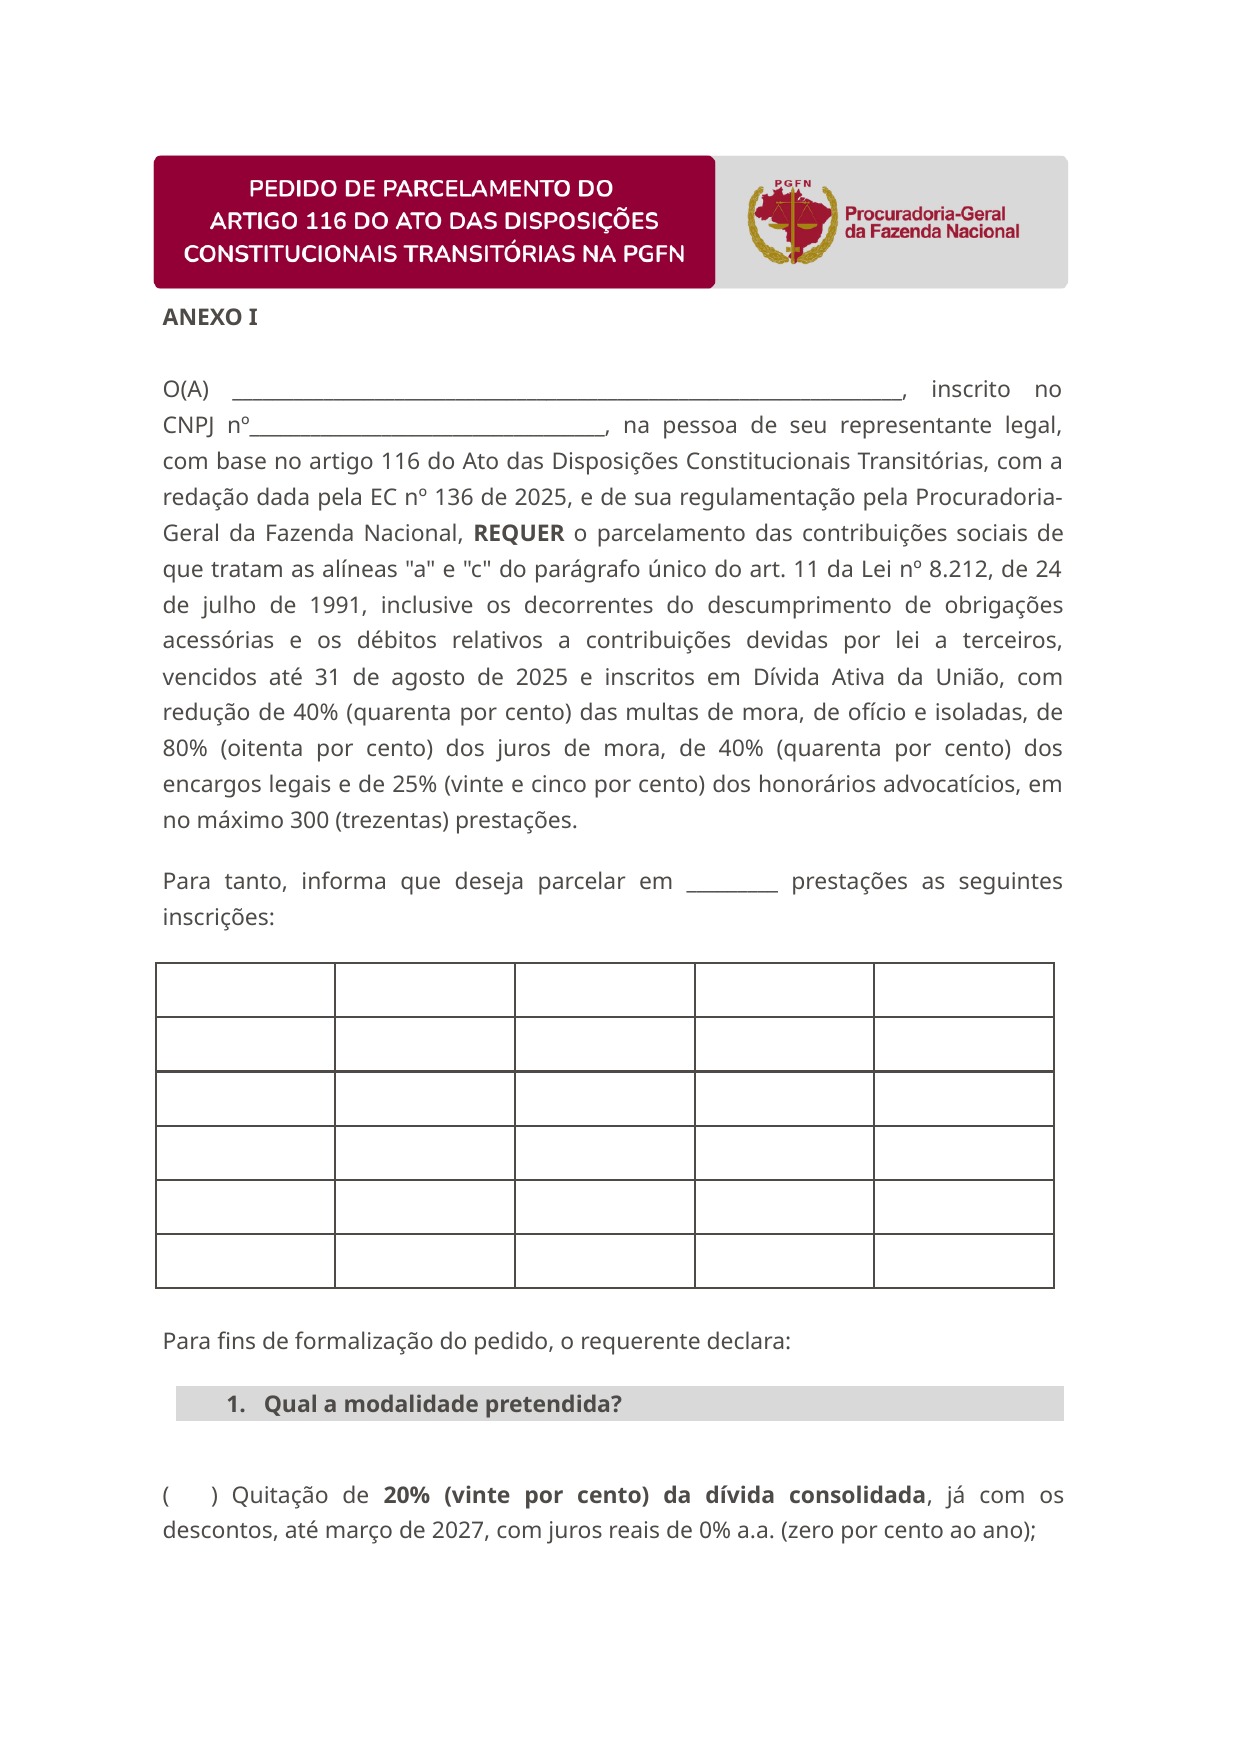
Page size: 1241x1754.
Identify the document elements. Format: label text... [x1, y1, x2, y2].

table_cell [696, 1127, 873, 1179]
table_cell [875, 1018, 1053, 1070]
table_cell [336, 1235, 514, 1287]
text O(A) __________________________________________________________________, inscrito no CNPJ nº___________________________________, na pessoa de seu representante legal, com base no artigo 116 do Ato das Disposições Constitucionais Transitórias, com a redação dada pela EC nº 136 de 2025, e de sua regulamentação pela Procuradoria-Geral da Fazenda Nacional, REQUER o parcelamento das contribuições sociais de que tratam as alíneas "a" e "c" do parágrafo único do art. 11 da Lei nº 8.212, de 24 de julho de 1991, inclusive os decorrentes do descumprimento de obrigações acessórias e os débitos relativos a contribuições devidas por lei a terceiros, vencidos até 31 de agosto de 2025 e inscritos em Dívida Ativa da União, com redução de 40% (quarenta por cento) das multas de mora, de ofício e isoladas, de 80% (oitenta por cento) dos juros de mora, de 40% (quarenta por cento) dos encargos legais e de 25% (vinte e cinco por cento) dos honorários advocatícios, em no máximo 300 (trezentas) prestações. [162, 373, 1064, 835]
table_cell [336, 1127, 514, 1179]
table_cell [516, 1127, 694, 1179]
table_cell [336, 1018, 514, 1070]
table_cell [516, 1181, 694, 1233]
text Para tanto, informa que deseja parcelar em _________ prestações as seguintes inscrições: [162, 865, 1064, 932]
table_header [696, 964, 873, 1016]
table_cell [696, 1181, 873, 1233]
table_cell [157, 1073, 334, 1124]
table_header [157, 964, 334, 1016]
text ANEXO I [162, 301, 1064, 332]
table_cell [157, 1181, 334, 1233]
table_cell [336, 1181, 514, 1233]
table_cell [696, 1073, 873, 1124]
table_cell [157, 1127, 334, 1179]
table_cell [516, 1235, 694, 1287]
text Para fins de formalização do pedido, o requerente declara: [162, 1325, 1064, 1356]
table_header [875, 964, 1053, 1016]
table_cell [157, 1235, 334, 1287]
table_header [516, 964, 694, 1016]
table_cell [516, 1073, 694, 1124]
table_cell [157, 1018, 334, 1070]
table_cell [696, 1235, 873, 1287]
table_cell [875, 1127, 1053, 1179]
table_cell [336, 1073, 514, 1124]
table_cell [875, 1073, 1053, 1124]
text ( ) Quitação de 20% (vinte por cento) da dívida consolidada, já com os descontos, até março de 2027, com juros reais de 0% a.a. (zero por cento ao ano); [162, 1478, 1064, 1546]
table_header Qual a modalidade pretendida? [178, 1388, 1062, 1419]
picture [147, 147, 1078, 297]
table_cell [875, 1181, 1053, 1233]
table_cell [875, 1235, 1053, 1287]
table_header [336, 964, 514, 1016]
table_cell [696, 1018, 873, 1070]
table_cell [516, 1018, 694, 1070]
